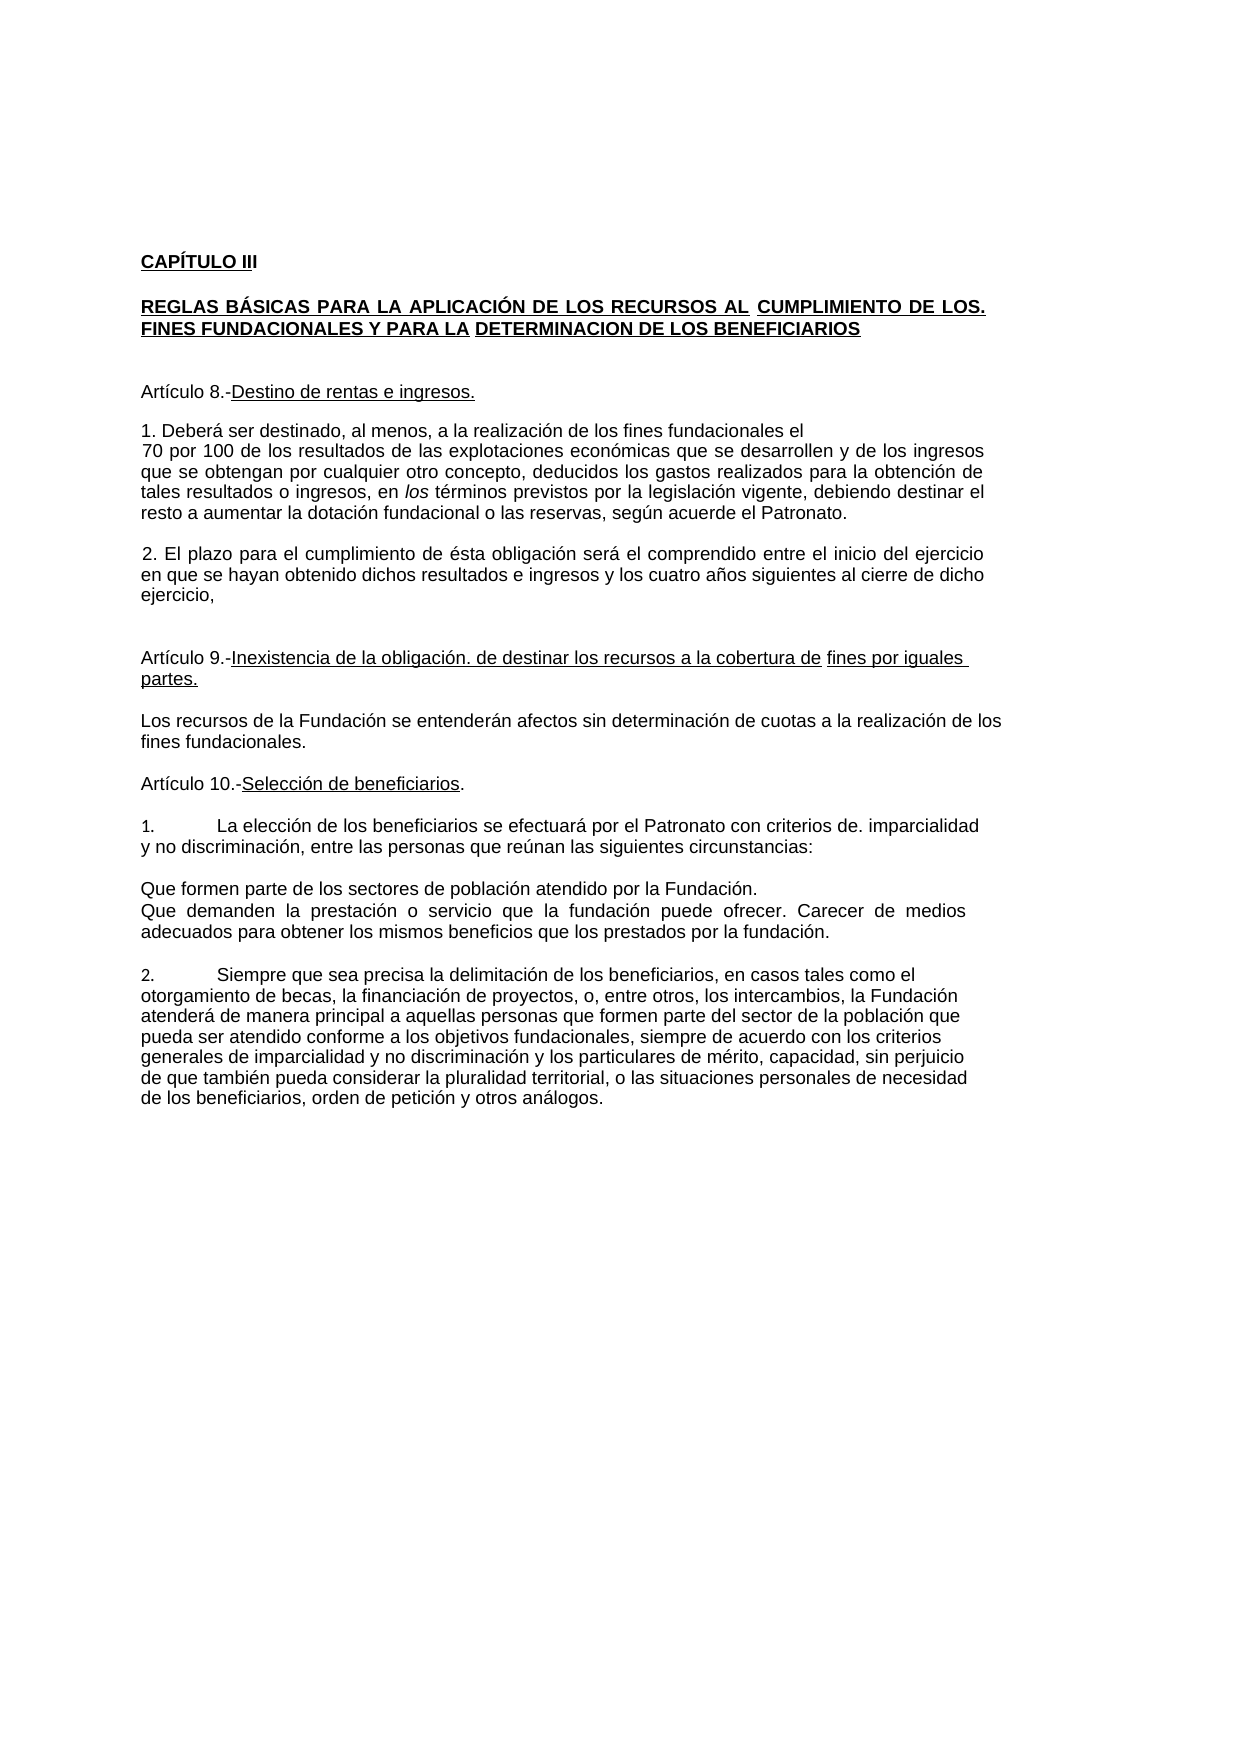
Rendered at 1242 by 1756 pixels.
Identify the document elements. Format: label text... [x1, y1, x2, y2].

text Artículo 9.-Inexistencia de la obligación. de destinar los recursos a la cobertura de fines por iguales partes. [141, 648, 977, 689]
text Que demanden la prestación o servicio que la fundación puede ofrecer. Carecer de medios adecuados para obtener los mismos beneficios que los prestados por la fundación. [141, 901, 966, 942]
text REGLAS BÁSICAS PARA LA APLICACIÓN DE LOS RECURSOS AL CUMPLIMIENTO DE LOS. FINES FUNDACIONALES Y PARA LA DETERMINACION DE LOS BENEFICIARIOS [141, 296, 986, 339]
text Los recursos de la Fundación se entenderán afectos sin determinación de cuotas a la realización de los fines fundacionales. [140, 712, 1009, 752]
list Siempre que sea precisa la delimitación de los beneficiarios, en casos tales como el otorgamiento de becas, la financiación de proyectos, o, entre otros, los intercambios, la Fundación atenderá de manera principal a aquellas personas que formen parte del sector de la población que pueda ser atendido conforme a los objetivos fundacionales, siempre de acuerdo con los criterios generales de imparcialidad y no discriminación y los particulares de mérito, capacidad, sin perjuicio de que también pueda considerar la pluralidad territorial, o las situaciones personales de necesidad de los beneficiarios, orden de petición y otros análogos. [141, 964, 975, 1109]
text Que formen parte de los sectores de población atendido por la Fundación. [67, 879, 954, 900]
text Artículo 10.-Selección de beneficiarios. [141, 773, 1081, 794]
list La elección de los beneficiarios se efectuará por el Patronato con criterios de. imparcialidad y no discriminación, entre las personas que reúnan las siguientes circunstancias: [141, 815, 980, 858]
text CAPÍTULO III [141, 251, 1081, 273]
text 1. Deberá ser destinado, al menos, a la realización de los fines fundacionales el [141, 422, 1081, 441]
text 70 por 100 de los resultados de las explotaciones económicas que se desarrollen y de los ingresos que se obtengan por cualquier otro concepto, deducidos los gastos realizados para la obtención de tales resultados o ingresos, en los términos previstos por la legislación vigente, debiendo destinar el resto a aumentar la dotación fundacional o las reservas, según acuerde el Patronato. [141, 441, 984, 523]
text Artículo 8.-Destino de rentas e ingresos. [141, 381, 1081, 402]
text 2. El plazo para el cumplimiento de ésta obligación será el comprendido entre el inicio del ejercicio en que se hayan obtenido dichos resultados e ingresos y los cuatro años siguientes al cierre de dicho ejercicio, [141, 544, 984, 606]
